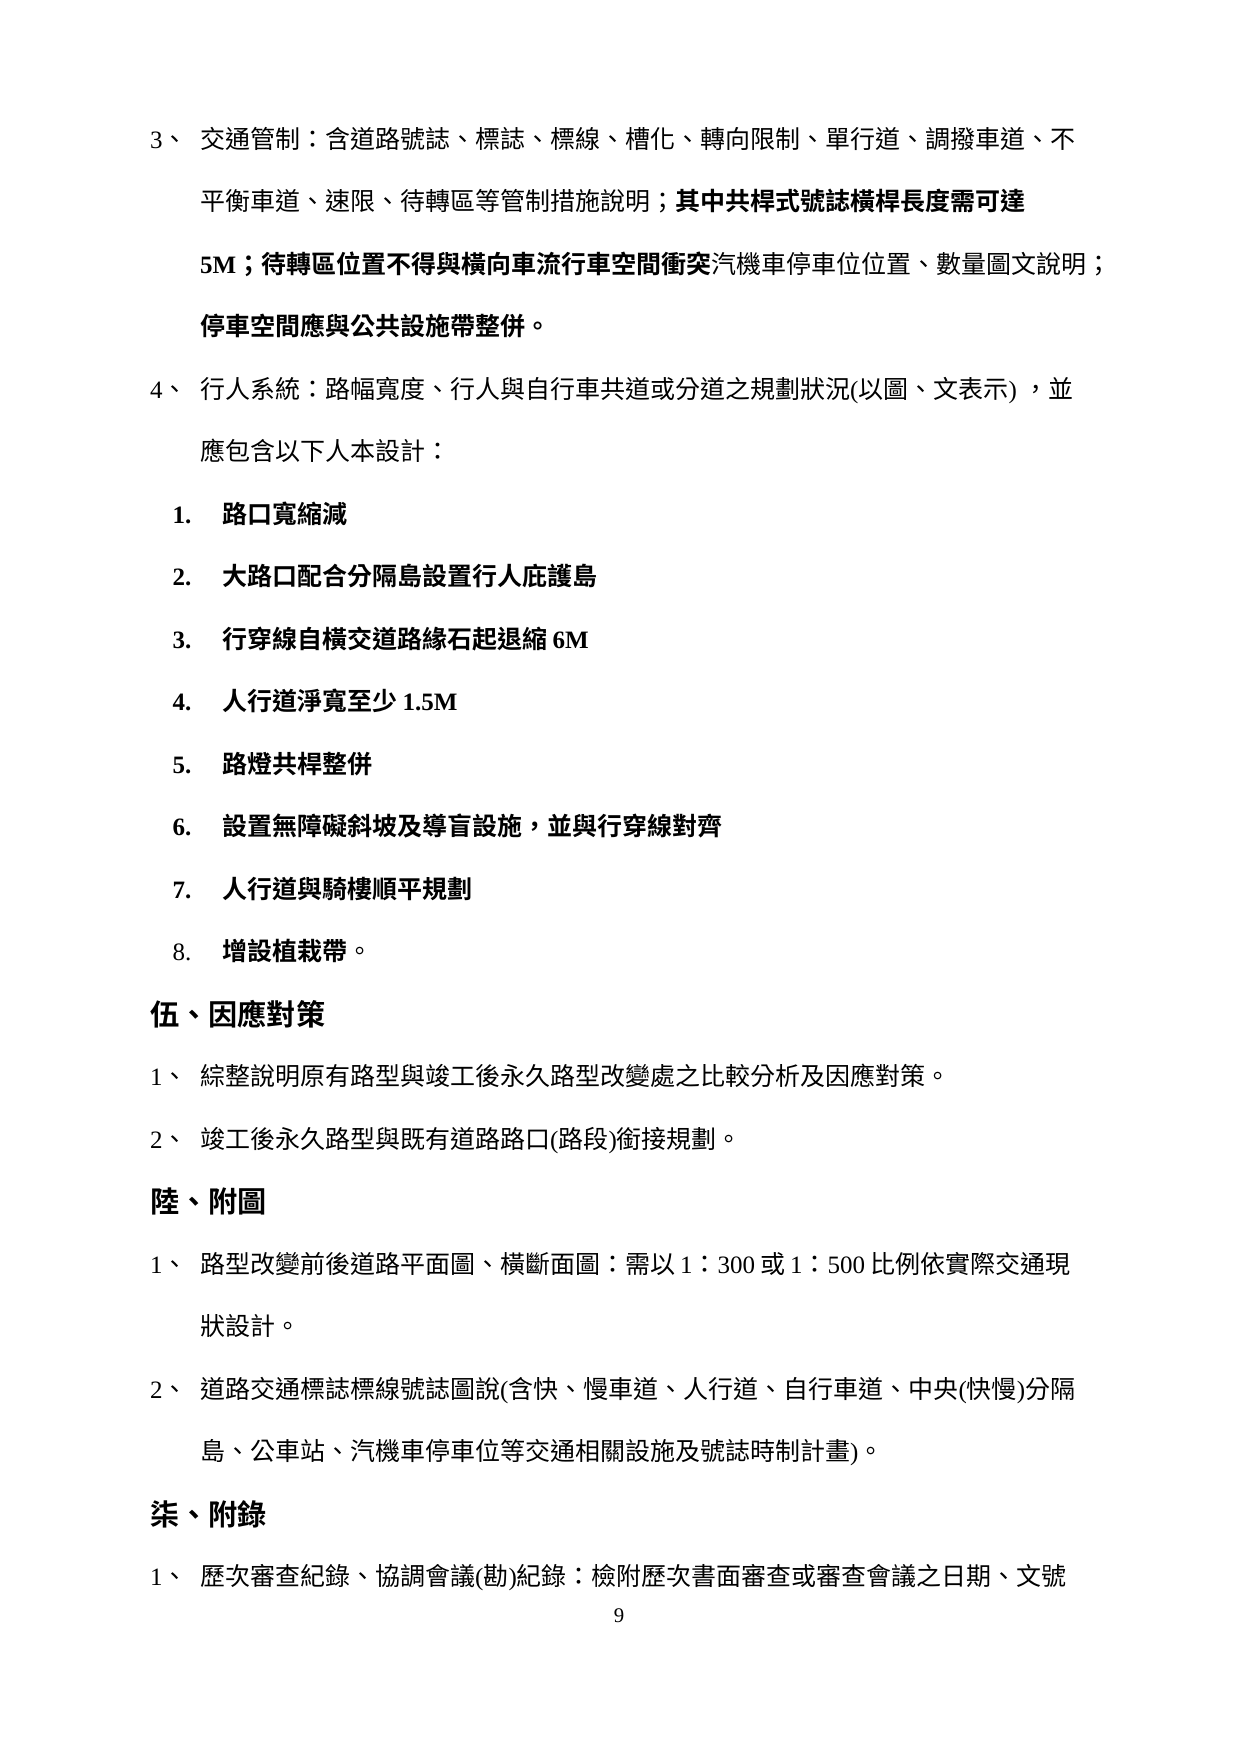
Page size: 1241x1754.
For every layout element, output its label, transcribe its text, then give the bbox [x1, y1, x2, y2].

list 大路口配合分隔島設置行人庇護島 [172, 533, 1087, 596]
list 人行道與騎樓順平規劃 [172, 846, 1087, 908]
list 人行道淨寬至少1.5M [172, 658, 1087, 721]
list 竣工後永久路型與既有道路路口(路段)銜接規劃。 [150, 1096, 1087, 1158]
list 交通管制：含道路號誌、標誌、標線、槽化、轉向限制、單行道、調撥車道、不平衡車道、速限、待轉區等管制措施說明；其中共桿式號誌橫桿長度需可達5M；待轉區位置不得與橫向車流行車空間衝突汽機車停車位位置、數量圖文說明；停車空間應與公共設施帶整併。 [150, 96, 1087, 346]
list 設置無障礙斜坡及導盲設施，並與行穿線對齊 [172, 783, 1087, 846]
text 陸、附圖 [150, 1158, 1087, 1221]
list 路燈共桿整併 [172, 721, 1087, 783]
list 路口寬縮減 [172, 471, 1087, 533]
list 增設植栽帶。 [172, 908, 1087, 971]
list 歷次審查紀錄、協調會議(勘)紀錄：檢附歷次書面審查或審查會議之日期、文號 [150, 1533, 1087, 1596]
list 行人系統：路幅寬度、行人與自行車共道或分道之規劃狀況(以圖、文表示) ，並應包含以下人本設計： [150, 346, 1087, 471]
list 綜整說明原有路型與竣工後永久路型改變處之比較分析及因應對策。 [150, 1033, 1087, 1096]
list 道路交通標誌標線號誌圖說(含快、慢車道、人行道、自行車道、中央(快慢)分隔島、公車站、汽機車停車位等交通相關設施及號誌時制計畫)。 [150, 1346, 1087, 1471]
text 柒、附錄 [150, 1471, 1087, 1533]
text 伍、因應對策 [150, 971, 1087, 1033]
list 路型改變前後道路平面圖、橫斷面圖：需以1：300或1：500比例依實際交通現狀設計。 [150, 1221, 1087, 1346]
list 行穿線自橫交道路緣石起退縮6M [172, 596, 1087, 658]
